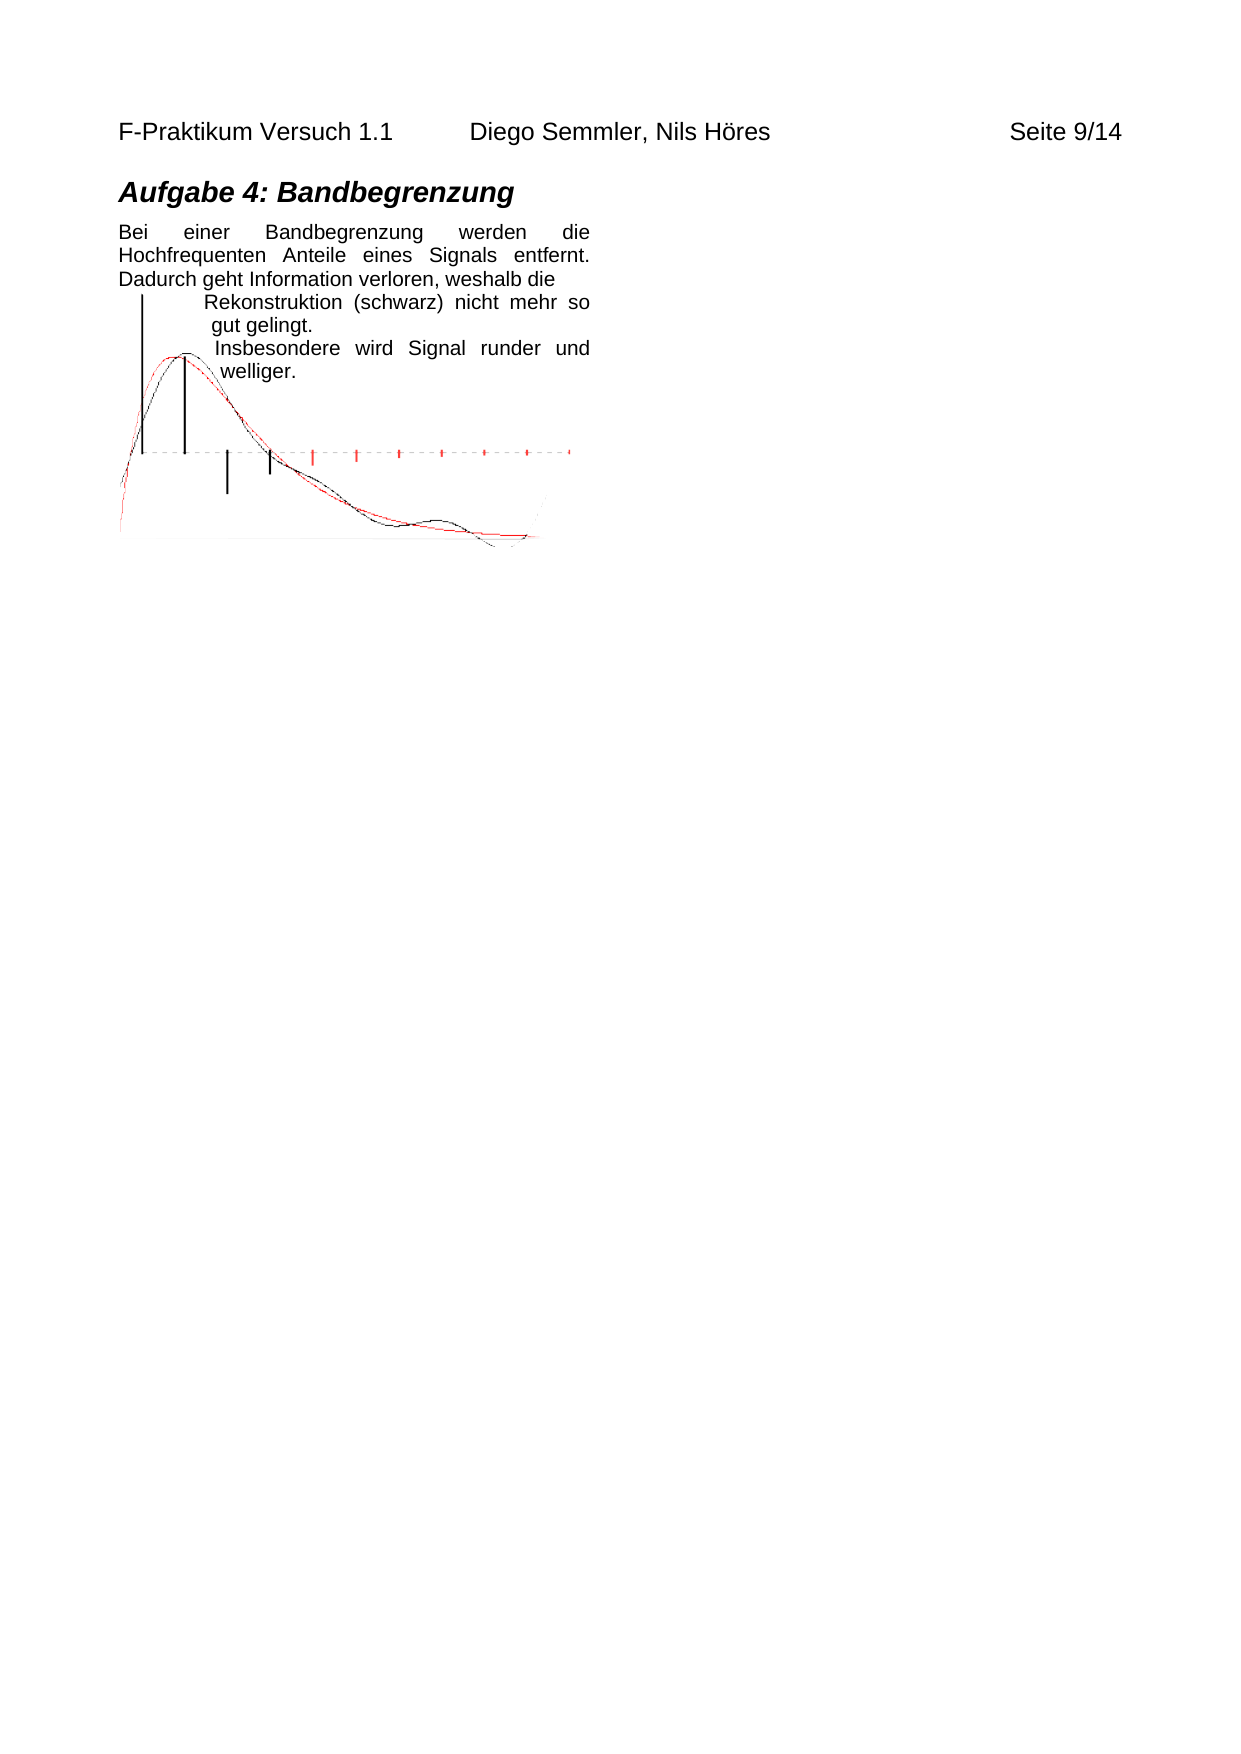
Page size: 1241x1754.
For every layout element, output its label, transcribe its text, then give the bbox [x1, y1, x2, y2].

picture [120, 293, 571, 547]
text Rekonstruktion (schwarz) nicht mehr so gut gelingt. [118, 290, 591, 337]
subtitle Aufgabe 4: Bandbegrenzung [118, 176, 1122, 208]
text Bei einer Bandbegrenzung werden die Hochfrequenten Anteile eines Signals entfernt. Dadurch geht Information verloren, weshalb die [118, 221, 591, 290]
text Insbesondere wird Signal runder und welliger. [212, 337, 591, 383]
text [118, 337, 141, 383]
